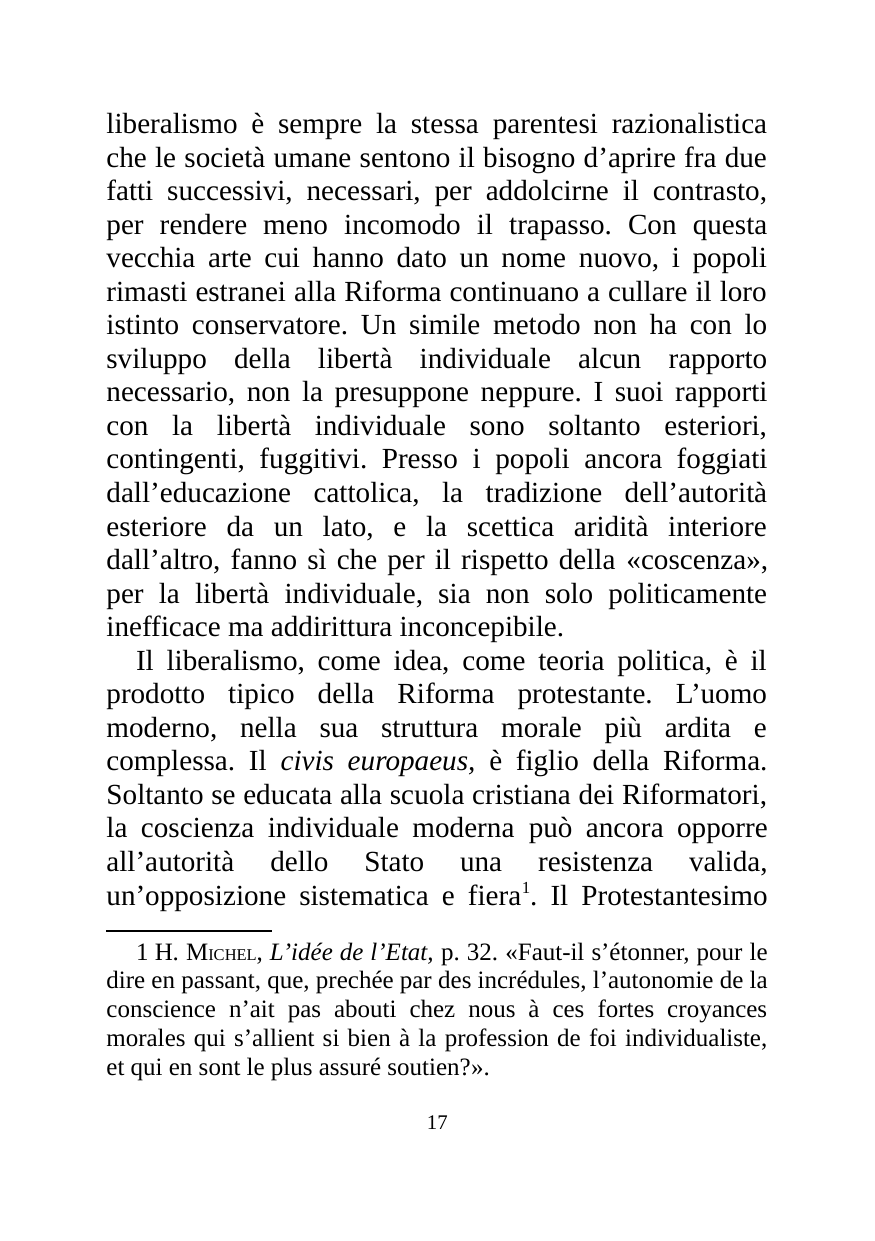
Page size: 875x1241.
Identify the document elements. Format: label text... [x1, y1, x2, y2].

text liberalismo è sempre la stessa parentesi razionalistica che le società umane sentono il bisogno d’aprire fra due fatti successivi, necessari, per addolcirne il contrasto, per rendere meno incomodo il trapasso. Con questa vecchia arte cui hanno dato un nome nuovo, i popoli rimasti estranei alla Riforma continuano a cullare il loro istinto conservatore. Un simile metodo non ha con lo sviluppo della libertà individuale alcun rapporto necessario, non la presuppone neppure. I suoi rapporti con la libertà individuale sono soltanto esteriori, contingenti, fuggitivi. Presso i popoli ancora foggiati dall’educazione cattolica, la tradizione dell’autorità esteriore da un lato, e la scettica aridità interiore dall’altro, fanno sì che per il rispetto della «coscenza», per la libertà individuale, sia non solo politicamente inefficace ma addirittura inconcepibile. [106, 106, 768, 643]
text Il liberalismo, come idea, come teoria politica, è il prodotto tipico della Riforma protestante. L’uomo moderno, nella sua struttura morale più ardita e complessa. Il civis europaeus, è figlio della Riforma. Soltanto se educata alla scuola cristiana dei Riformatori, la coscienza individuale moderna può ancora opporre all’autorità dello Stato una resistenza valida, un’opposizione sistematica e fiera. Il Protestantesimo [106, 643, 768, 911]
text H. Michel, L’idée de l’Etat, p. 32. «Faut-il s’étonner, pour le dire en passant, que, prechée par des incrédules, l’autonomie de la conscience n’ait pas abouti chez nous à ces fortes croyances morales qui s’allient si bien à la profession de foi individualiste, et qui en sont le plus assuré soutien?». [106, 937, 768, 1080]
